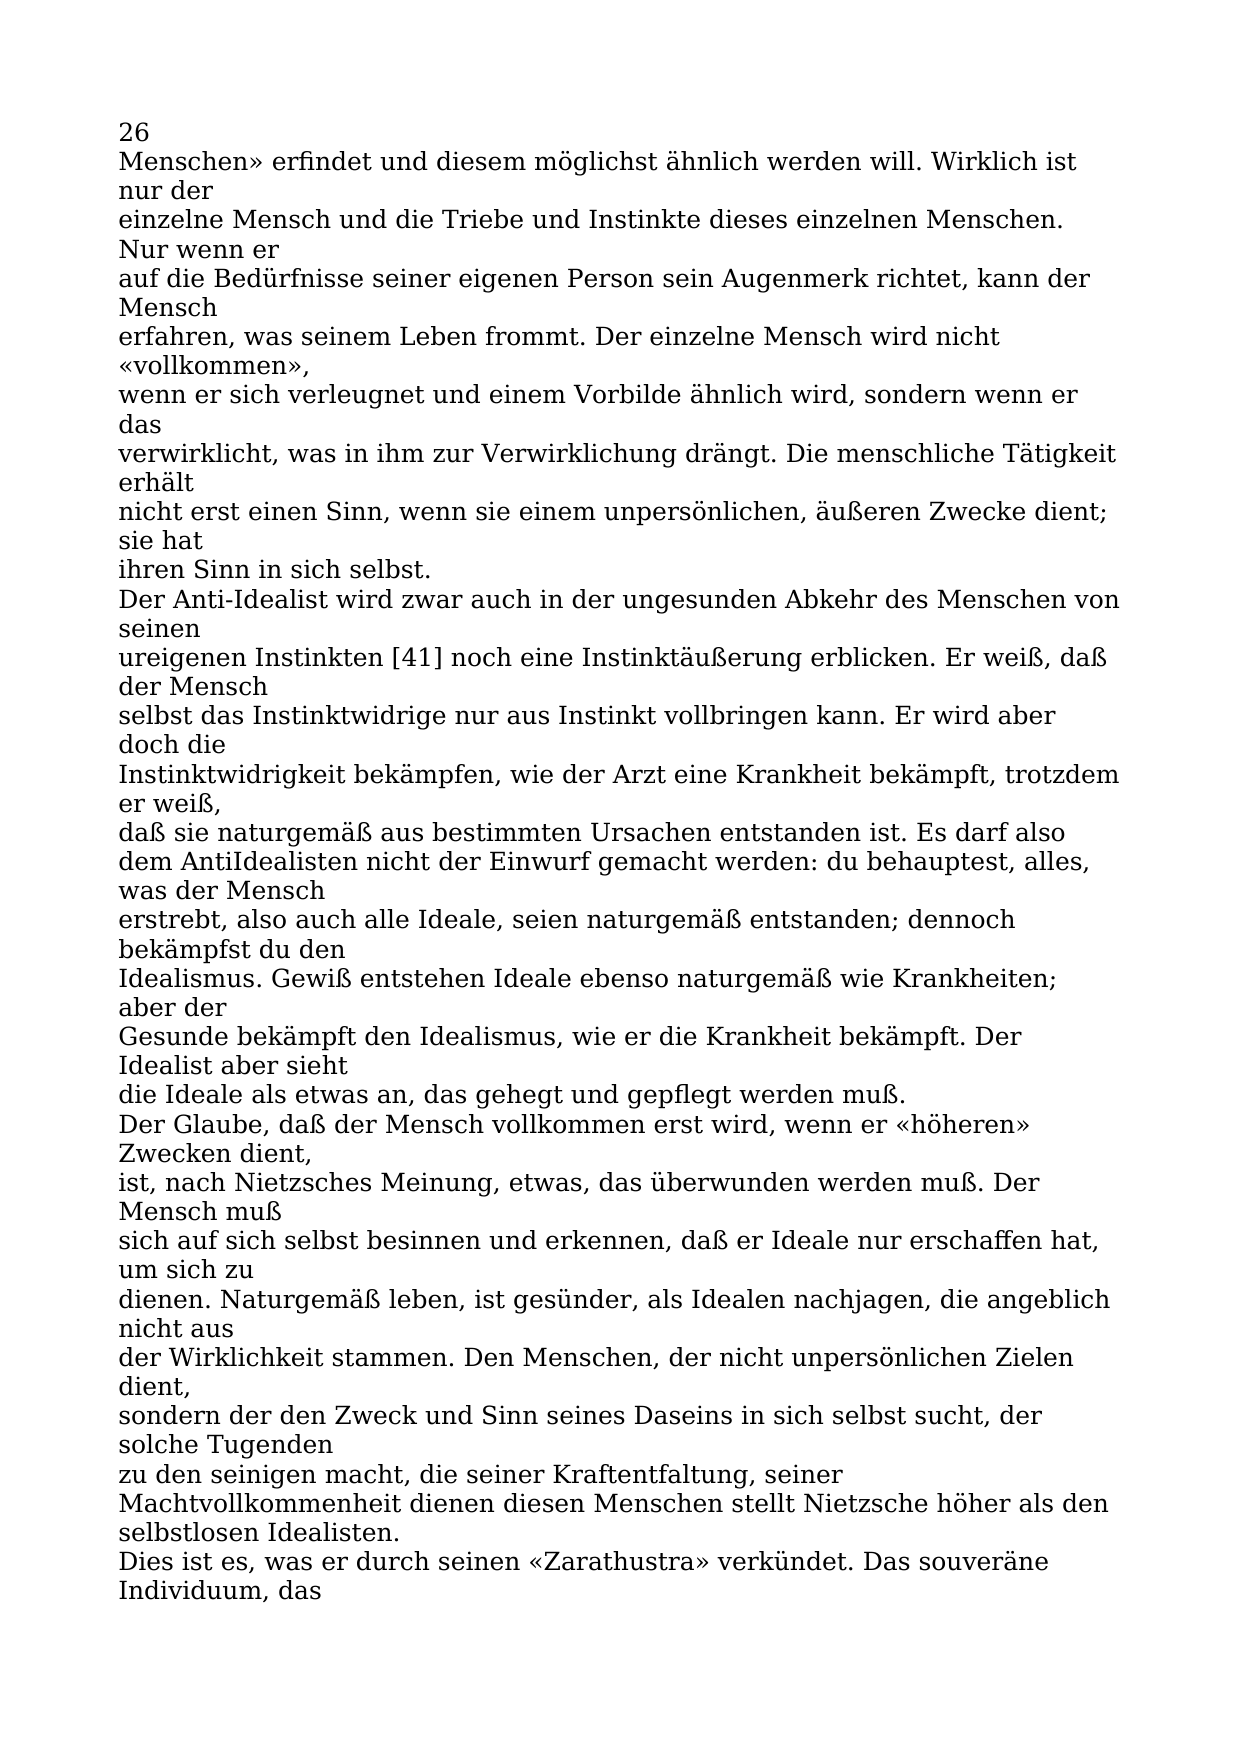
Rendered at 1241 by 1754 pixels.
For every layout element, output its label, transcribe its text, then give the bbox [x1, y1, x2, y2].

text ist, nach Nietzsches Meinung, etwas, das überwunden werden muß. Der Mensch muß [118, 1168, 1122, 1226]
text erstrebt, also auch alle Ideale, seien naturgemäß entstanden; dennoch bekämpfst du den [118, 906, 1122, 964]
text der Wirklichkeit stammen. Den Menschen, der nicht unpersönlichen Zielen dient, [118, 1343, 1122, 1401]
text einzelne Mensch und die Triebe und Instinkte dieses einzelnen Menschen. Nur wenn er [118, 206, 1122, 264]
text daß sie naturgemäß aus bestimmten Ursachen entstanden ist. Es darf also dem AntiIdealisten nicht der Einwurf gemacht werden: du behauptest, alles, was der Mensch [118, 818, 1122, 906]
text nicht erst einen Sinn, wenn sie einem unpersönlichen, äußeren Zwecke dient; sie hat [118, 497, 1122, 556]
text sondern der den Zweck und Sinn seines Daseins in sich selbst sucht, der solche Tugenden [118, 1401, 1122, 1460]
text Menschen» erfindet und diesem möglichst ähnlich werden will. Wirklich ist nur der [118, 147, 1122, 206]
text ureigenen Instinkten [41] noch eine Instinktäußerung erblicken. Er weiß, daß der Mensch [118, 643, 1122, 701]
text Dies ist es, was er durch seinen «Zarathustra» verkündet. Das souveräne Individuum, das [118, 1547, 1122, 1606]
text dienen. Naturgemäß leben, ist gesünder, als Idealen nachjagen, die angeblich nicht aus [118, 1285, 1122, 1343]
text wenn er sich verleugnet und einem Vorbilde ähnlich wird, sondern wenn er das [118, 381, 1122, 439]
text Der Glaube, daß der Mensch vollkommen erst wird, wenn er «höheren» Zwecken dient, [118, 1110, 1122, 1168]
text zu den seinigen macht, die seiner Kraftentfaltung, seiner Machtvollkommenheit dienen diesen Menschen stellt Nietzsche höher als den selbstlosen Idealisten. [118, 1460, 1122, 1547]
text auf die Bedürfnisse seiner eigenen Person sein Augenmerk richtet, kann der Mensch [118, 264, 1122, 322]
text Gesunde bekämpft den Idealismus, wie er die Krankheit bekämpft. Der Idealist aber sieht [118, 1022, 1122, 1081]
text die Ideale als etwas an, das gehegt und gepflegt werden muß. [118, 1081, 1122, 1110]
text selbst das Instinktwidrige nur aus Instinkt vollbringen kann. Er wird aber doch die [118, 701, 1122, 760]
text Idealismus. Gewiß entstehen Ideale ebenso naturgemäß wie Krankheiten; aber der [118, 964, 1122, 1022]
text ihren Sinn in sich selbst. [118, 556, 1122, 585]
text verwirklicht, was in ihm zur Verwirklichung drängt. Die menschliche Tätigkeit erhält [118, 439, 1122, 497]
text erfahren, was seinem Leben frommt. Der einzelne Mensch wird nicht «vollkommen», [118, 322, 1122, 381]
text sich auf sich selbst besinnen und erkennen, daß er Ideale nur erschaffen hat, um sich zu [118, 1226, 1122, 1285]
text 26 [118, 118, 1122, 147]
text Der Anti-Idealist wird zwar auch in der ungesunden Abkehr des Menschen von seinen [118, 585, 1122, 643]
text Instinktwidrigkeit bekämpfen, wie der Arzt eine Krankheit bekämpft, trotzdem er weiß, [118, 760, 1122, 818]
